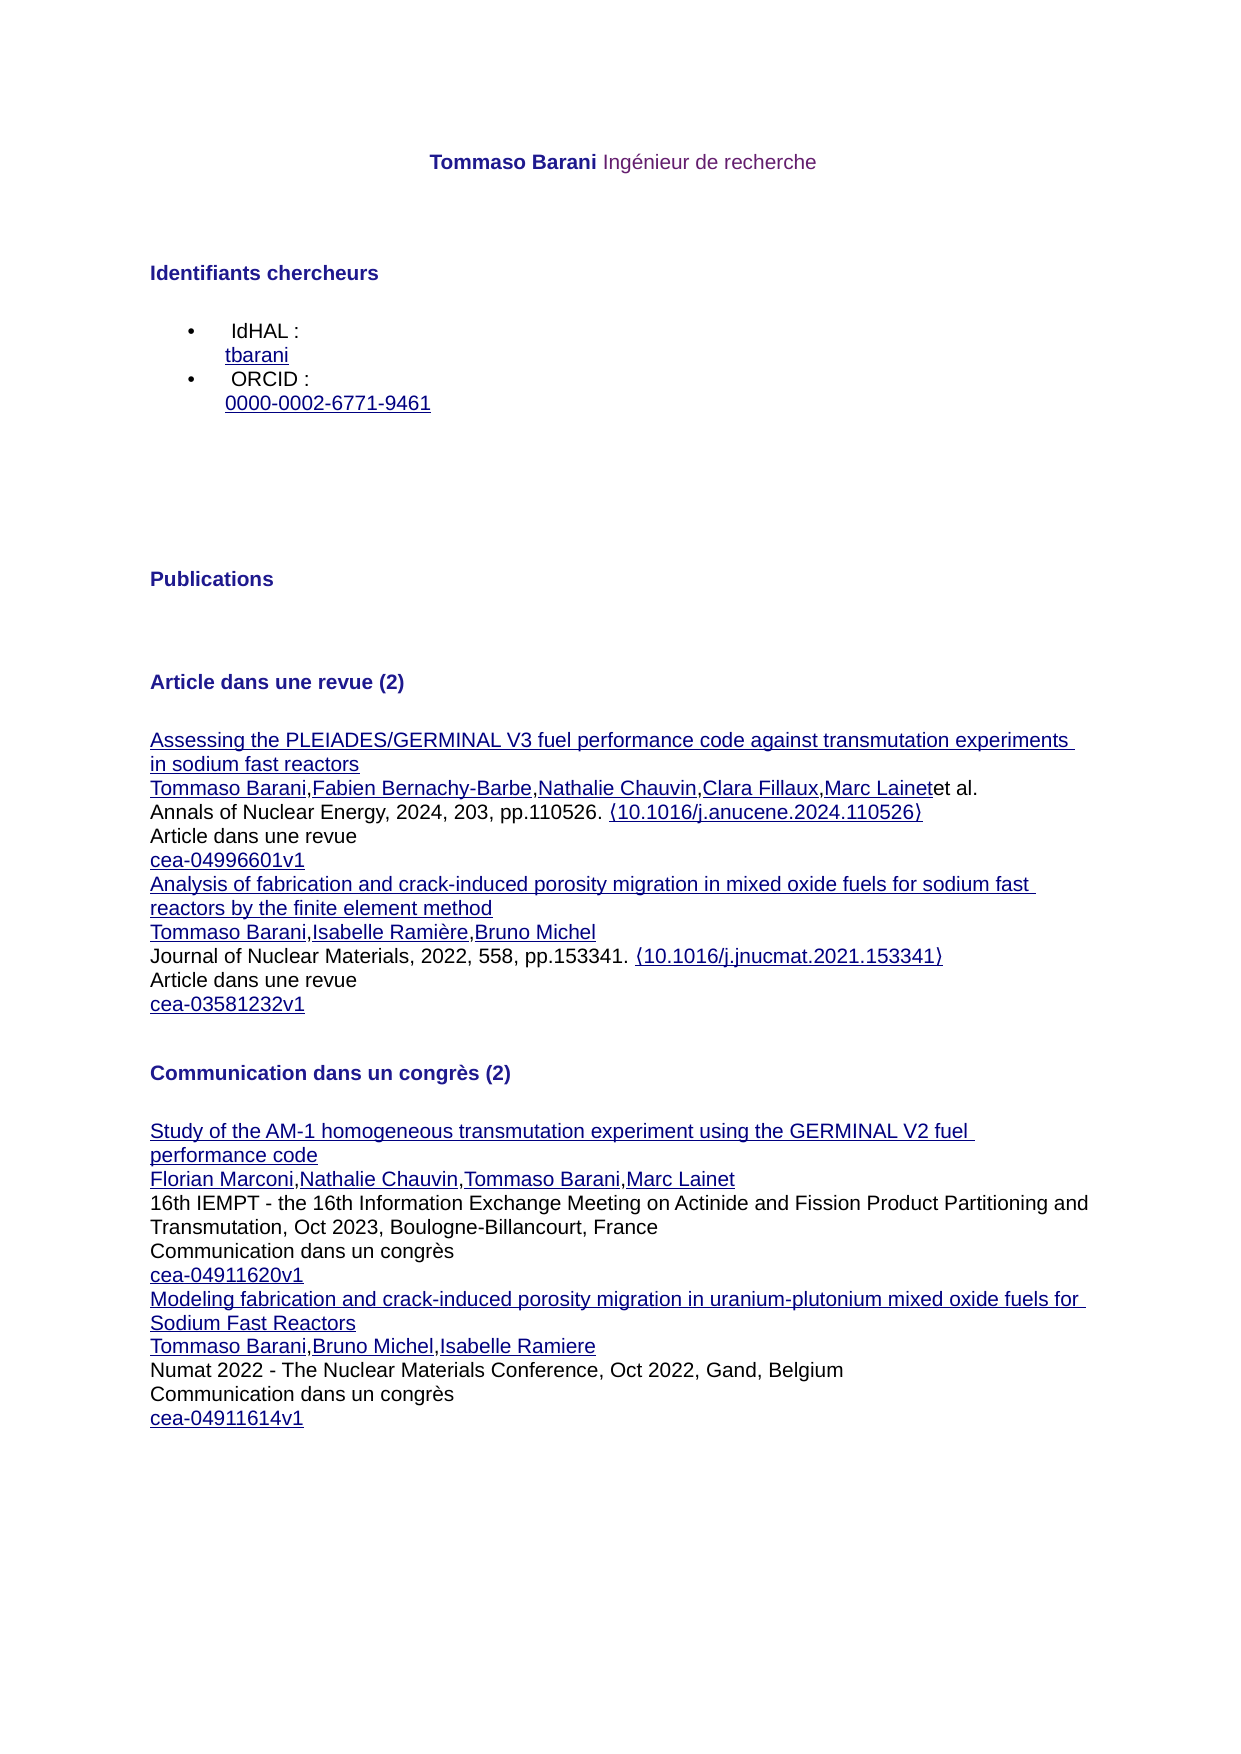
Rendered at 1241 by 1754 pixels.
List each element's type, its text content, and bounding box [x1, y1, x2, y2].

list tbarani [187, 343, 1090, 367]
subtitle Publications [150, 567, 1090, 591]
table_header Assessing the PLEIADES/GERMINAL V3 fuel performance code against transmutation experiments in sodium fast reactors Tommaso Barani,Fabien Bernachy-Barbe,Nathalie Chauvin,Clara Fillaux,Marc Lainetet al. Annals of Nuclear Energy, 2024, 203, pp.110526. ⟨10.1016/j.anucene.2024.110526⟩ Article dans une revue cea-04996601v1 [150, 728, 1090, 872]
subtitle Identifiants chercheurs [150, 260, 1090, 284]
list 0000-0002-6771-9461 [187, 391, 1090, 414]
list ORCID : [187, 367, 1090, 391]
table_header Study of the AM-1 homogeneous transmutation experiment using the GERMINAL V2 fuel performance code Florian Marconi,Nathalie Chauvin,Tommaso Barani,Marc Lainet 16th IEMPT - the 16th Information Exchange Meeting on Actinide and Fission Product Partitioning and Transmutation, Oct 2023, Boulogne-Billancourt, France Communication dans un congrès cea-04911620v1 [150, 1119, 1090, 1286]
subtitle Article dans une revue (2) [150, 670, 1090, 694]
subtitle Communication dans un congrès (2) [150, 1060, 1090, 1084]
list IdHAL : [187, 319, 1090, 343]
table_cell Analysis of fabrication and crack-induced porosity migration in mixed oxide fuels for sodium fast reactors by the finite element method Tommaso Barani,Isabelle Ramière,Bruno Michel Journal of Nuclear Materials, 2022, 558, pp.153341. ⟨10.1016/j.jnucmat.2021.153341⟩ Article dans une revue cea-03581232v1 [150, 872, 1090, 1016]
subtitle Tommaso Barani Ingénieur de recherche [150, 150, 1090, 174]
table_cell Modeling fabrication and crack-induced porosity migration in uranium-plutonium mixed oxide fuels for Sodium Fast Reactors Tommaso Barani,Bruno Michel,Isabelle Ramiere Numat 2022 - The Nuclear Materials Conference, Oct 2022, Gand, Belgium Communication dans un congrès cea-04911614v1 [150, 1286, 1090, 1430]
